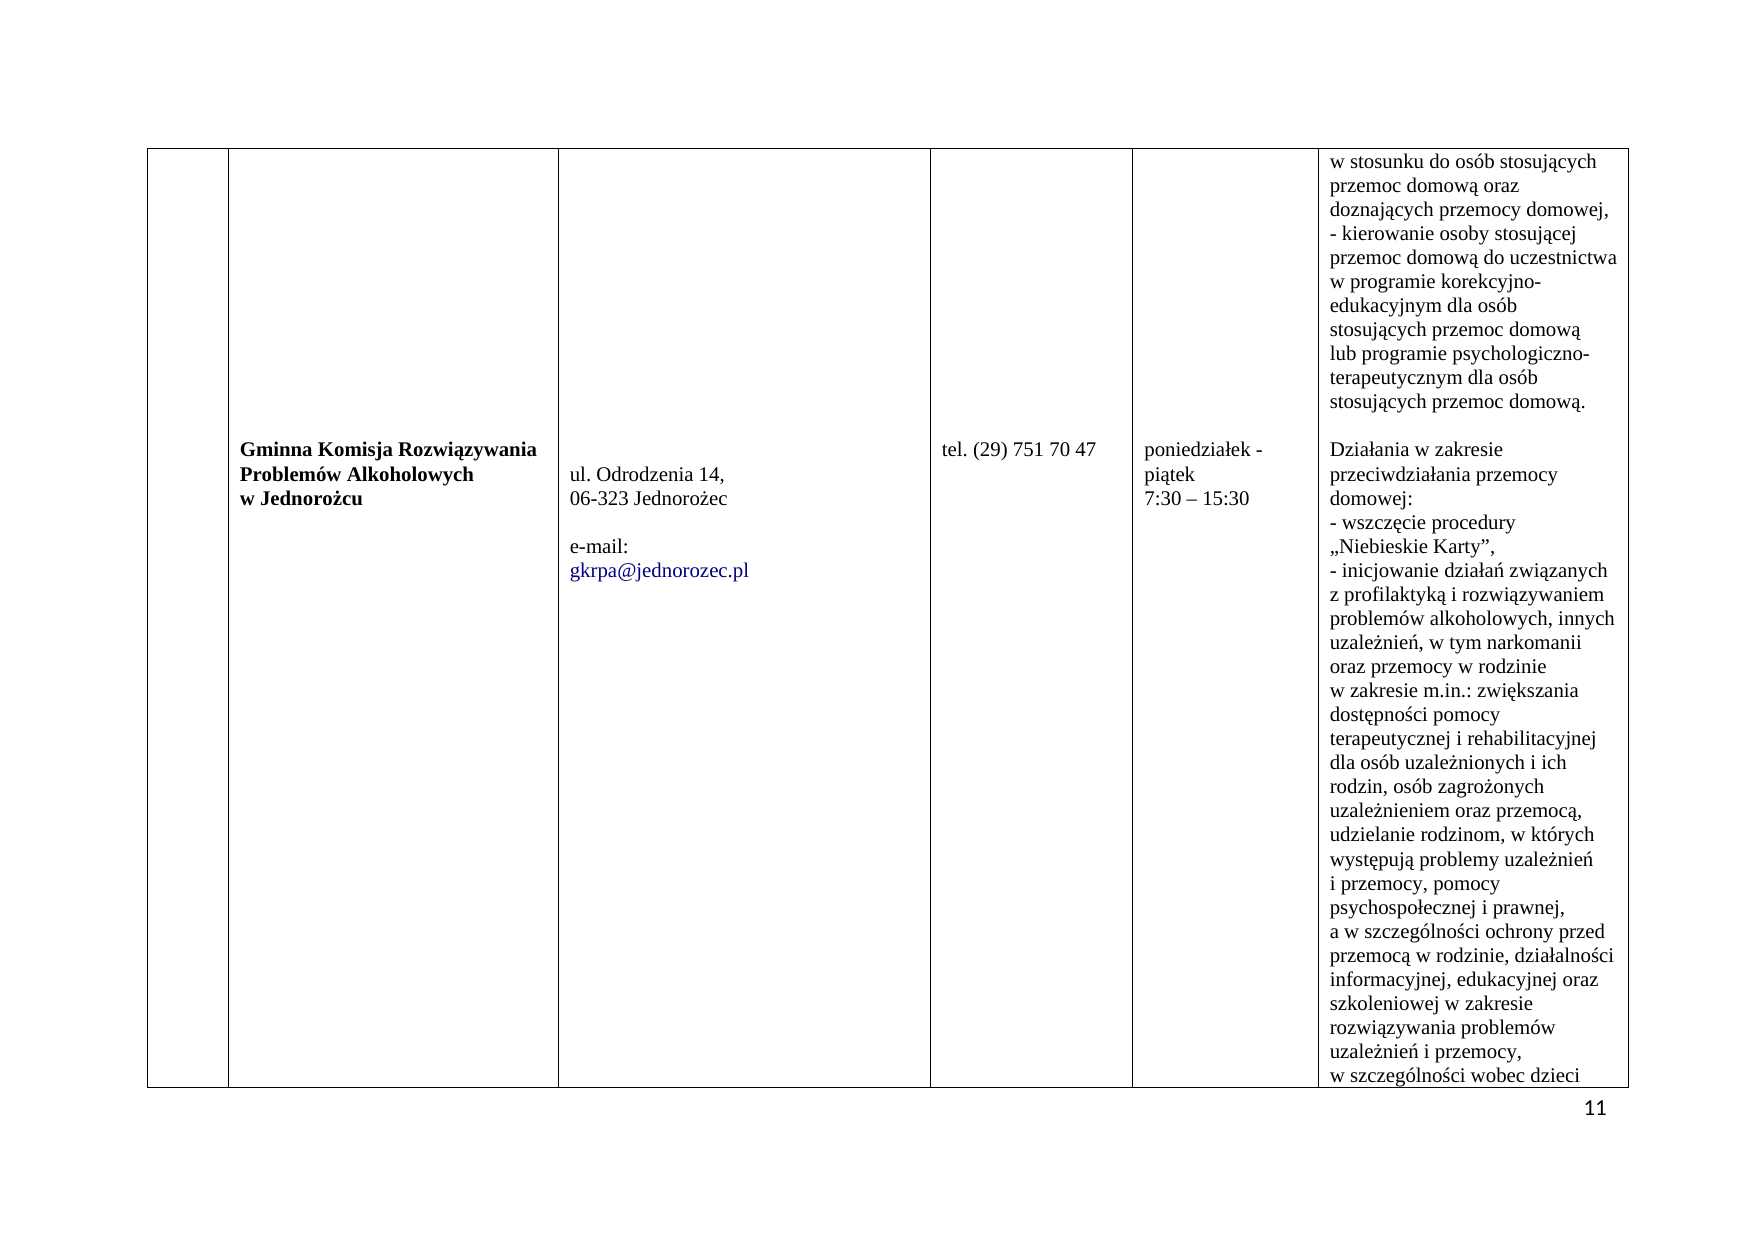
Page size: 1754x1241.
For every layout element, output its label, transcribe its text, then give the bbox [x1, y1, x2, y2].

table_cell w stosunku do osób stosujących przemoc domową oraz doznających przemocy domowej, - kierowanie osoby stosującej przemoc domową do uczestnictwa w programie korekcyjno-edukacyjnym dla osób stosujących przemoc domową lub programie psychologiczno-terapeutycznym dla osób stosujących przemoc domową. Działania w zakresie przeciwdziałania przemocy domowej: - wszczęcie procedury „Niebieskie Karty”, - inicjowanie działań związanych z profilaktyką i rozwiązywaniem problemów alkoholowych, innych uzależnień, w tym narkomanii oraz przemocy w rodzinie w zakresie m.in.: zwiększania dostępności pomocy terapeutycznej i rehabilitacyjnej dla osób uzależnionych i ich rodzin, osób zagrożonych uzależnieniem oraz przemocą, udzielanie rodzinom, w których występują problemy uzależnień i przemocy, pomocy psychospołecznej i prawnej, a w szczególności ochrony przed przemocą w rodzinie, działalności informacyjnej, edukacyjnej oraz szkoleniowej w zakresie rozwiązywania problemów uzależnień i przemocy, w szczególności wobec dzieci [1319, 149, 1628, 1087]
table_cell [148, 149, 228, 1087]
table_cell tel. (29) 751 70 47 [931, 149, 1132, 1087]
table_cell poniedziałek -piątek 7:30 – 15:30 [1133, 149, 1318, 1087]
table_cell Gminna Komisja Rozwiązywania Problemów Alkoholowych w Jednorożcu [229, 149, 558, 1087]
table_cell ul. Odrodzenia 14, 06-323 Jednorożec e-mail: gkrpa@jednorozec.pl [559, 149, 930, 1087]
